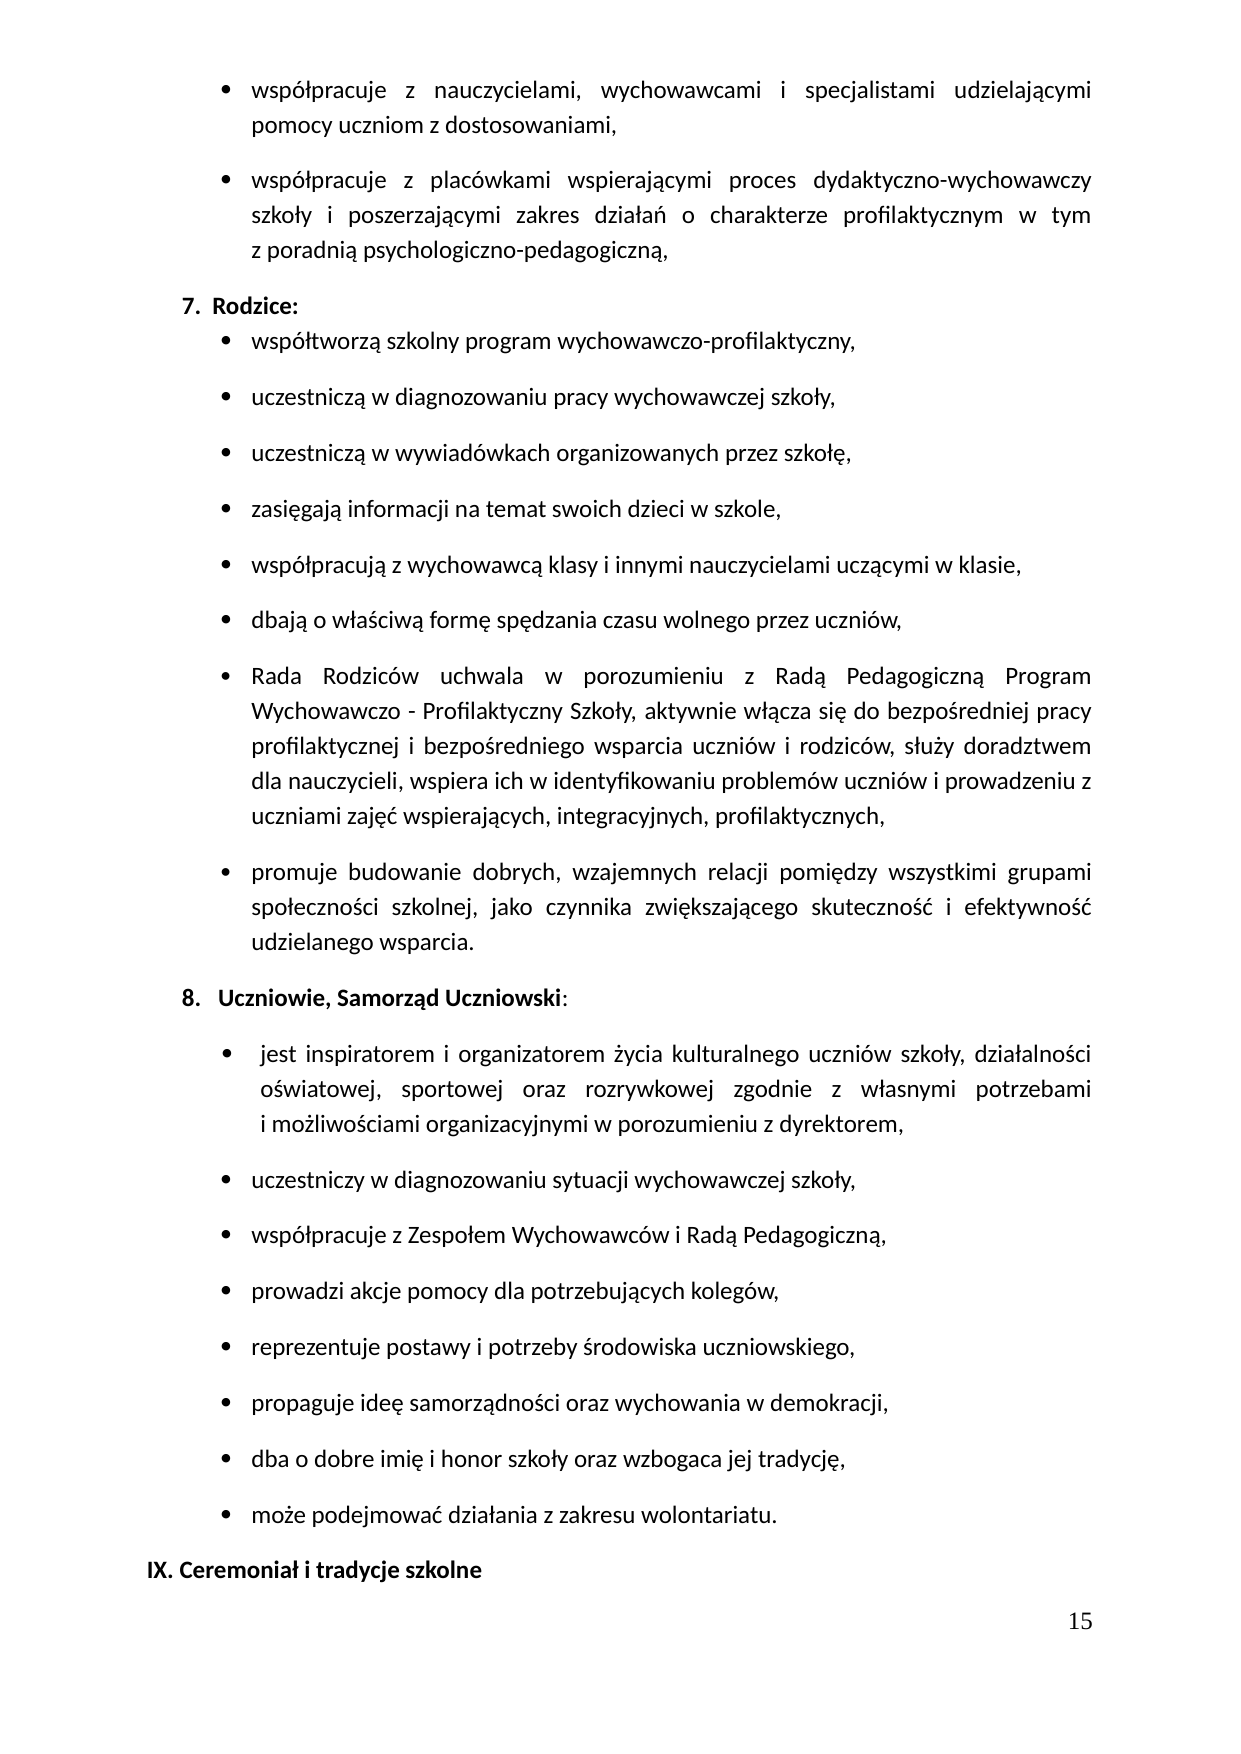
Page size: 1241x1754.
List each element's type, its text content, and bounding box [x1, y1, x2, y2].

list prowadzi akcje pomocy dla potrzebujących kolegów, [222, 1275, 1092, 1306]
list uczestniczy w diagnozowaniu sytuacji wychowawczej szkoły, [222, 1164, 1092, 1194]
list uczestniczą w wywiadówkach organizowanych przez szkołę, [222, 437, 1092, 468]
list uczestniczą w diagnozowaniu pracy wychowawczej szkoły, [222, 381, 1092, 412]
list współpracuje z nauczycielami, wychowawcami i specjalistami udzielającymi pomocy uczniom z dostosowaniami, [222, 74, 1092, 139]
list reprezentuje postawy i potrzeby środowiska uczniowskiego, [222, 1331, 1092, 1362]
list współtworzą szkolny program wychowawczo-profilaktyczny, [222, 325, 1092, 356]
list współpracuje z Zespołem Wychowawców i Radą Pedagogiczną, [222, 1219, 1092, 1250]
list dba o dobre imię i honor szkoły oraz wzbogaca jej tradycję, [222, 1443, 1092, 1473]
list zasięgają informacji na temat swoich dzieci w szkole, [222, 493, 1092, 523]
list współpracują z wychowawcą klasy i innymi nauczycielami uczącymi w klasie, [222, 549, 1092, 579]
list promuje budowanie dobrych, wzajemnych relacji pomiędzy wszystkimi grupami społeczności szkolnej, jako czynnika zwiększającego skuteczność i efektywność udzielanego wsparcia. [222, 856, 1092, 957]
list IX. Ceremoniał i tradycje szkolne [118, 1554, 1092, 1585]
list Rada Rodziców uchwala w porozumieniu z Radą Pedagogiczną Program Wychowawczo - Profilaktyczny Szkoły, aktywnie włącza się do bezpośredniej pracy profilaktycznej i bezpośredniego wsparcia uczniów i rodziców, służy doradztwem dla nauczycieli, wspiera ich w identyfikowaniu problemów uczniów i prowadzeniu z uczniami zajęć wspierających, integracyjnych, profilaktycznych, [222, 660, 1092, 831]
list dbają o właściwą formę spędzania czasu wolnego przez uczniów, [222, 604, 1092, 635]
list 8. Uczniowie, Samorząd Uczniowski: [148, 982, 1092, 1013]
list propaguje ideę samorządności oraz wychowania w demokracji, [222, 1387, 1092, 1418]
list może podejmować działania z zakresu wolontariatu. [222, 1499, 1092, 1529]
list współpracuje z placówkami wspierającymi proces dydaktyczno-wychowawczy szkoły i poszerzającymi zakres działań o charakterze profilaktycznym w tym z poradnią psychologiczno-pedagogiczną, [222, 164, 1092, 265]
list jest inspiratorem i organizatorem życia kulturalnego uczniów szkoły, działalności oświatowej, sportowej oraz rozrywkowej zgodnie z własnymi potrzebami i możliwościami organizacyjnymi w porozumieniu z dyrektorem, [223, 1038, 1092, 1138]
list 7. Rodzice: [148, 290, 1092, 321]
